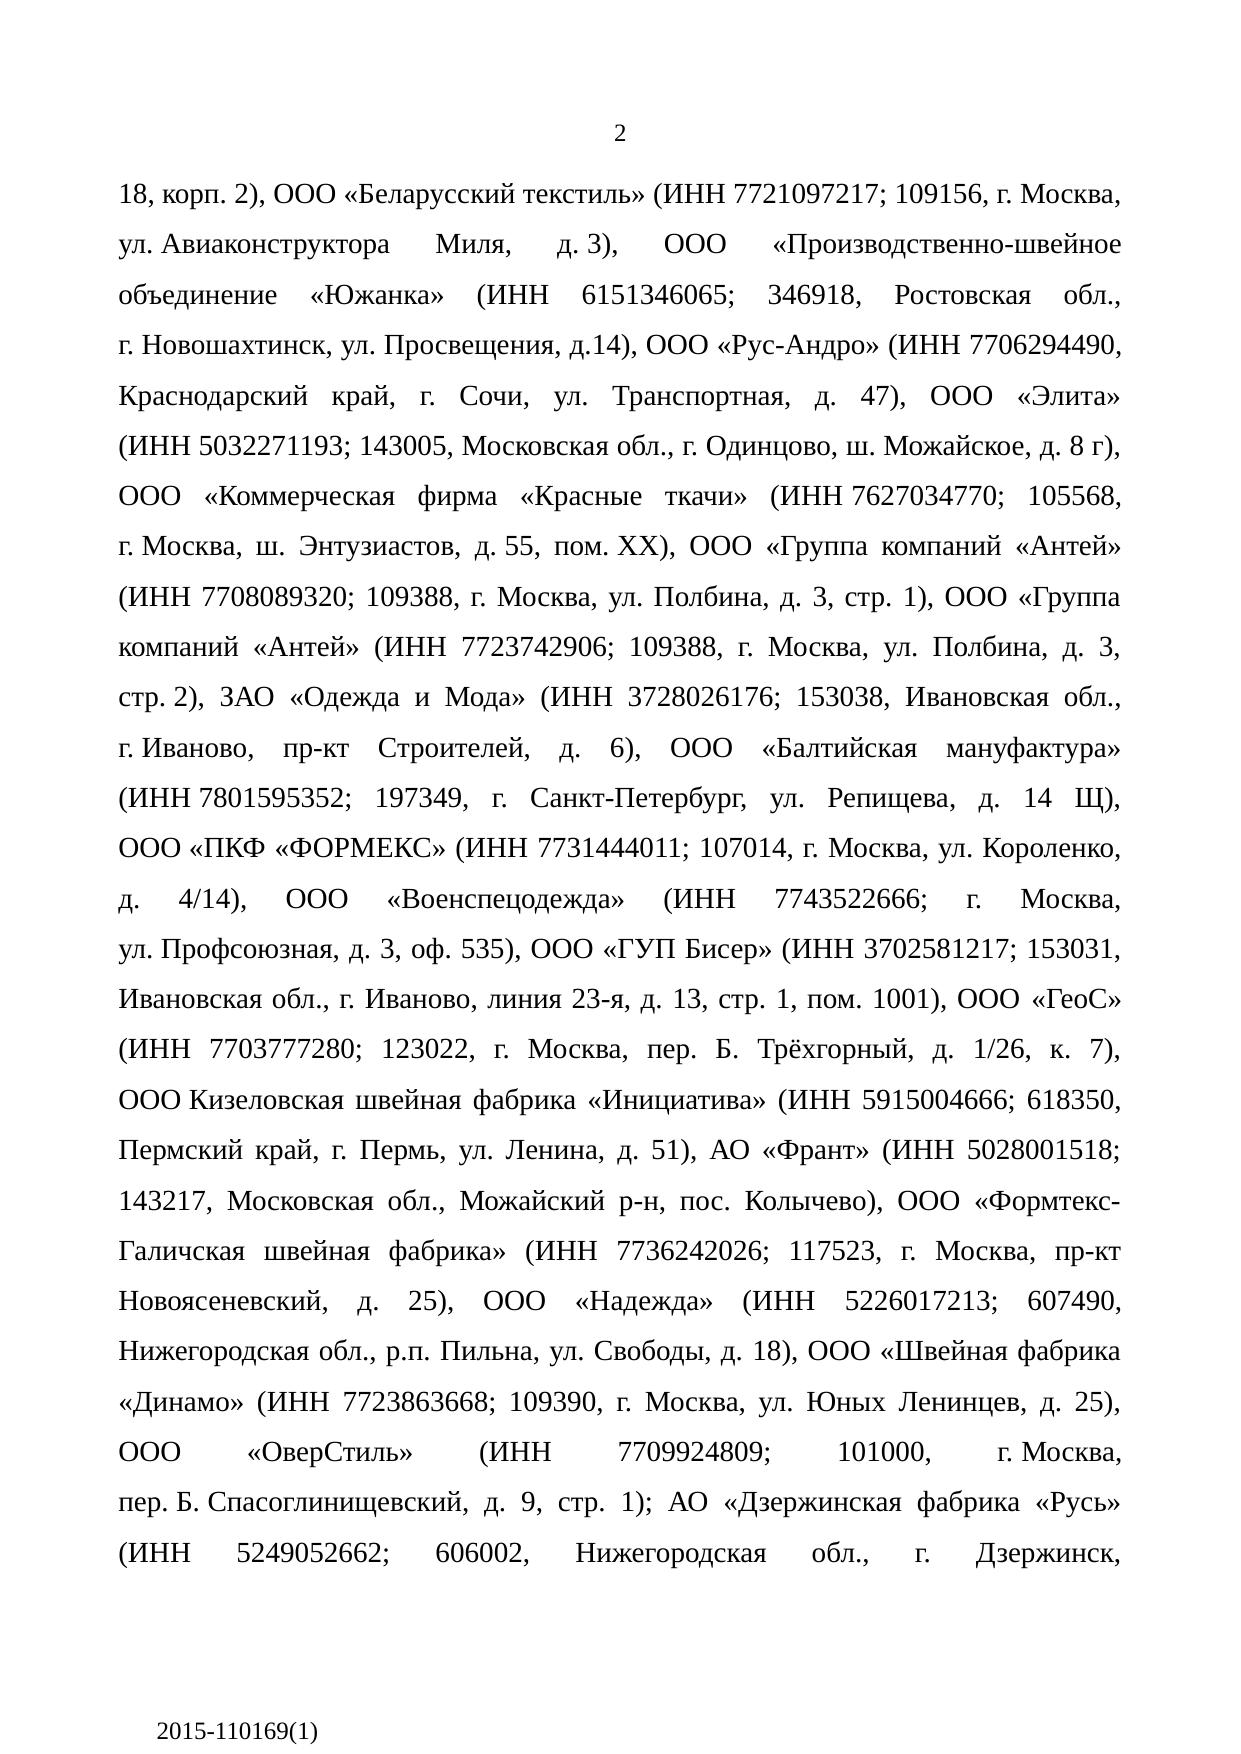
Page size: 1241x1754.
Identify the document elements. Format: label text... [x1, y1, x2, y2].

text 18, корп. 2), ООО «Беларусский текстиль» (ИНН 7721097217; 109156, г. Москва, ул. Авиаконструктора Миля, д. 3), ООО «Производственно-швейное объединение «Южанка» (ИНН 6151346065; 346918, Ростовская обл., г. Новошахтинск, ул. Просвещения, д.14), ООО «Рус-Андро» (ИНН 7706294490, Краснодарский край, г. Сочи, ул. Транспортная, д. 47), ООО «Элита» (ИНН 5032271193; 143005, Московская обл., г. Одинцово, ш. Можайское, д. 8 г), ООО «Коммерческая фирма «Красные ткачи» (ИНН 7627034770; 105568, г. Москва, ш. Энтузиастов, д. 55, пом. ХХ), ООО «Группа компаний «Антей» (ИНН 7708089320; 109388, г. Москва, ул. Полбина, д. 3, стр. 1), ООО «Группа компаний «Антей» (ИНН 7723742906; 109388, г. Москва, ул. Полбина, д. 3, стр. 2), ЗАО «Одежда и Мода» (ИНН 3728026176; 153038, Ивановская обл., г. Иваново, пр-кт Строителей, д. 6), ООО «Балтийская мануфактура» (ИНН 7801595352; 197349, г. Санкт-Петербург, ул. Репищева, д. 14 Щ), ООО «ПКФ «ФОРМЕКС» (ИНН 7731444011; 107014, г. Москва, ул. Короленко, д. 4/14), ООО «Военспецодежда» (ИНН 7743522666; г. Москва, ул. Профсоюзная, д. 3, оф. 535), ООО «ГУП Бисер» (ИНН 3702581217; 153031, Ивановская обл., г. Иваново, линия 23-я, д. 13, стр. 1, пом. 1001), ООО «ГеоС» (ИНН 7703777280; 123022, г. Москва, пер. Б. Трёхгорный, д. 1/26, к. 7), ООО Кизеловская швейная фабрика «Инициатива» (ИНН 5915004666; 618350, Пермский край, г. Пермь, ул. Ленина, д. 51), АО «Франт» (ИНН 5028001518; 143217, Московская обл., Можайский р-н, пос. Колычево), ООО «Формтекс-Галичская швейная фабрика» (ИНН 7736242026; 117523, г. Москва, пр-кт Новоясеневский, д. 25), ООО «Надежда» (ИНН 5226017213; 607490, Нижегородская обл., р.п. Пильна, ул. Свободы, д. 18), ООО «Швейная фабрика «Динамо» (ИНН 7723863668; 109390, г. Москва, ул. Юных Ленинцев, д. 25), ООО «ОверСтиль» (ИНН 7709924809; 101000, г. Москва, пер. Б. Спасоглинищевский, д. 9, стр. 1); АО «Дзержинская фабрика «Русь» (ИНН 5249052662; 606002, Нижегородская обл., г. Дзержинск, [118, 176, 1122, 1568]
